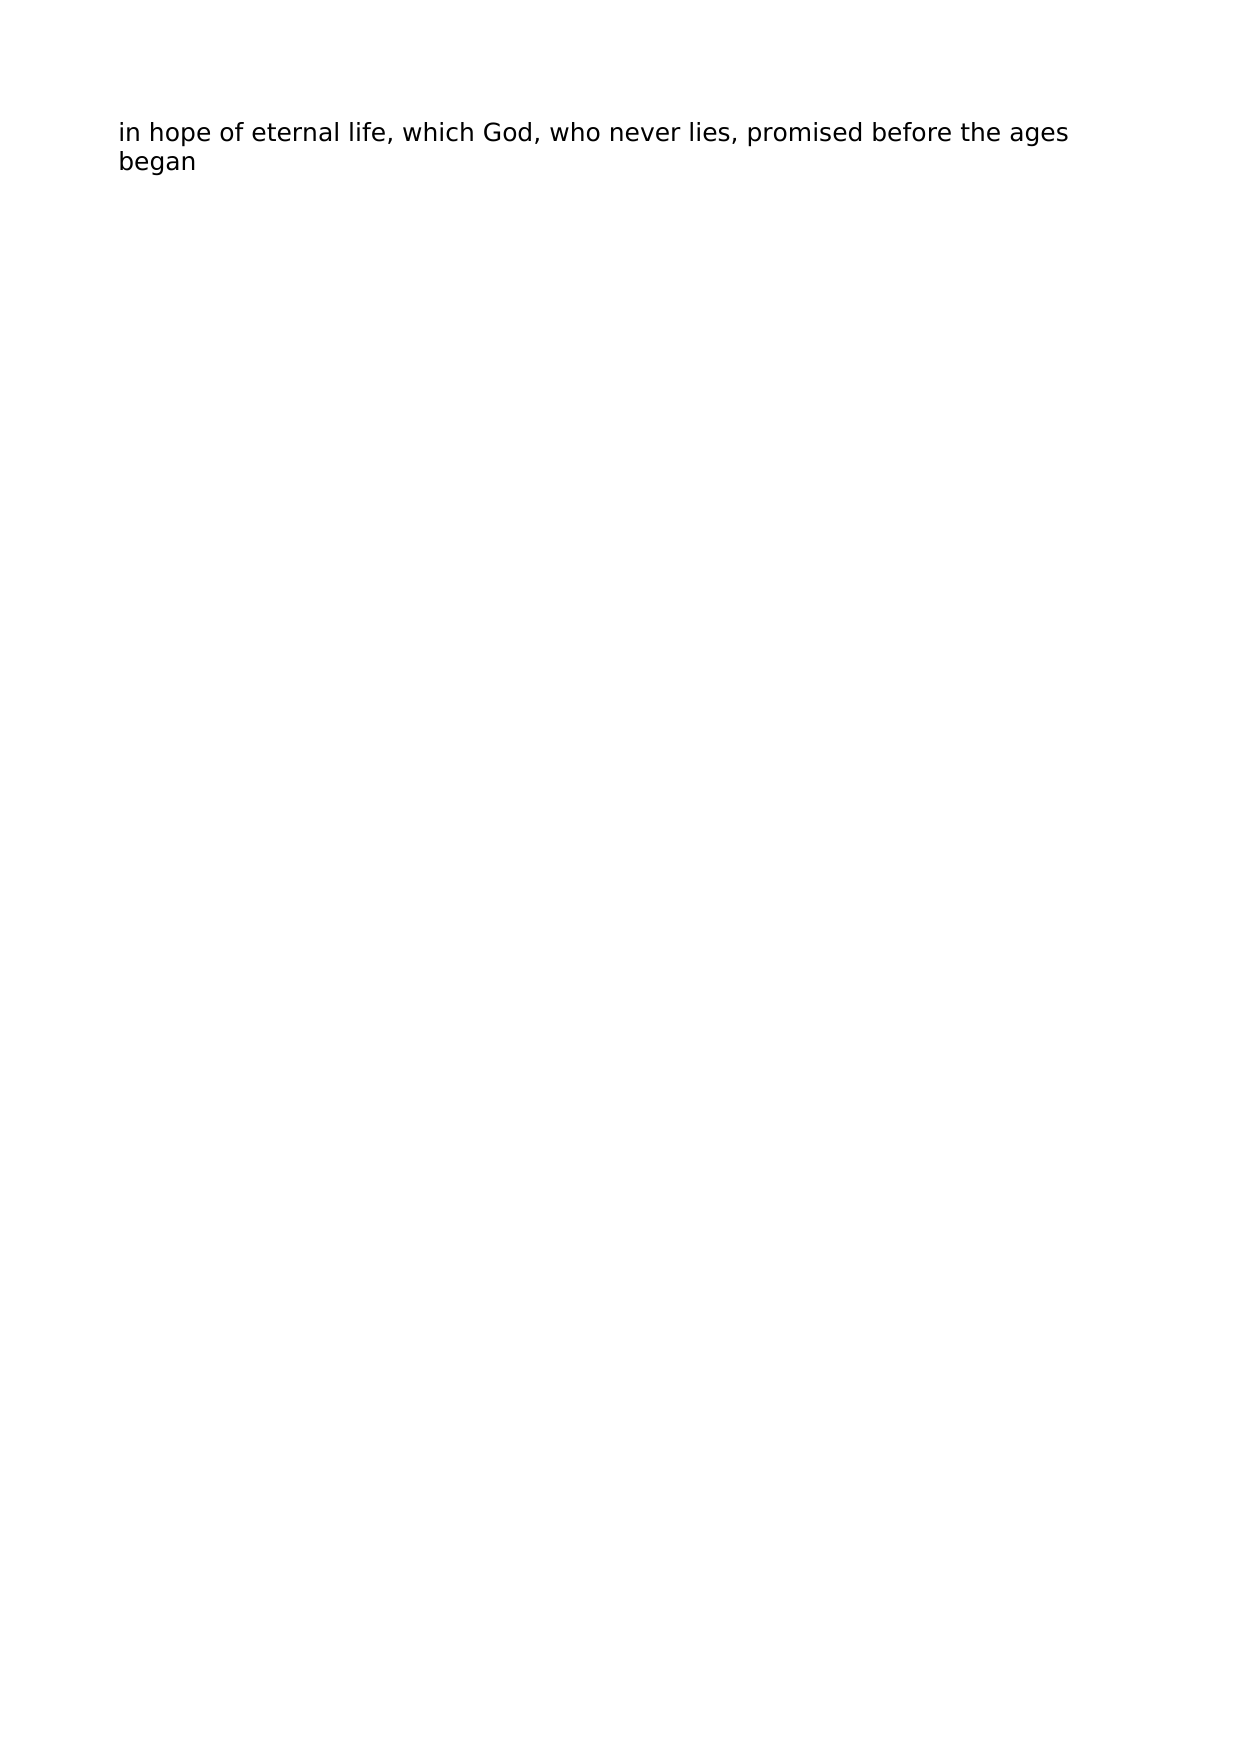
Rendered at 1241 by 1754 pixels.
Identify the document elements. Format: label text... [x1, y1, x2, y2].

text in hope of eternal life, which God, who never lies, promised before the ages began [118, 118, 1122, 176]
